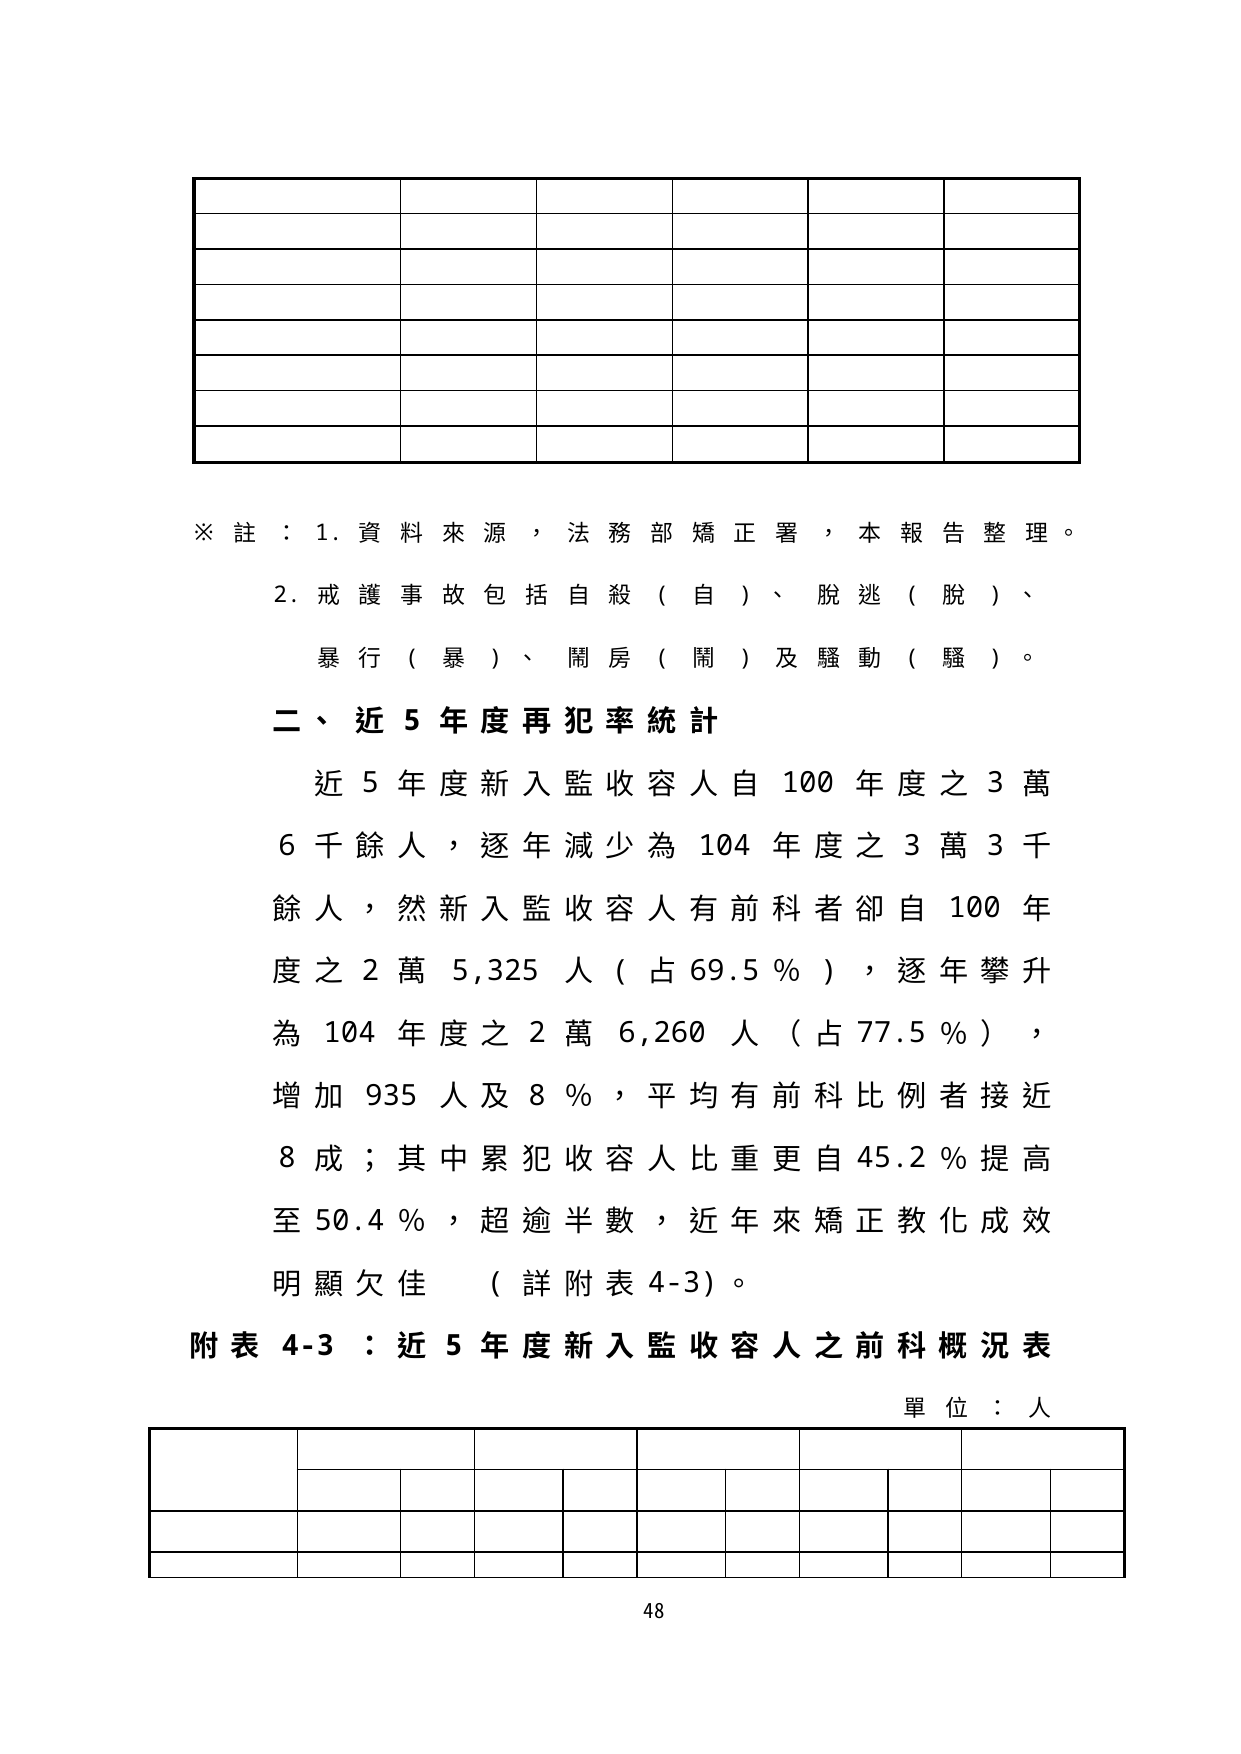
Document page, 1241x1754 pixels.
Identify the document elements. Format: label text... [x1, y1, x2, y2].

table_cell 新入監人數 [151, 1512, 297, 1551]
table_cell ─ [401, 321, 536, 354]
table_cell 100 [726, 1512, 799, 1551]
table_cell 100 [889, 1512, 961, 1551]
table_cell ─ [945, 250, 1078, 283]
table_cell 3(自) [673, 250, 807, 283]
table_cell 1(自) [673, 214, 807, 248]
text 單位：人 [242, 1365, 1102, 1427]
table_cell 無前科 [151, 1553, 297, 1577]
table_cell 8,303 [800, 1553, 887, 1577]
table_cell 少年矯正學校 [196, 356, 400, 390]
table_header 100 [401, 180, 536, 213]
table_cell ─ [401, 356, 536, 390]
table_cell ─ [945, 285, 1078, 319]
table_cell ─ [945, 321, 1078, 354]
table_cell ％ [401, 1470, 474, 1510]
table_cell ─ [537, 214, 672, 248]
table_cell 28.0 [564, 1553, 636, 1577]
table_header 103 [800, 1430, 961, 1468]
table_cell ─ [945, 214, 1078, 248]
table_cell 100 [1051, 1512, 1123, 1551]
table_cell 合計 [196, 391, 400, 425]
table_cell 11,134 [298, 1553, 400, 1577]
table_cell 34,385 [800, 1512, 887, 1551]
table_cell 人數 [475, 1470, 562, 1510]
table_cell ─ [809, 250, 943, 283]
table_cell ─ [673, 321, 807, 354]
table_cell 人數 [962, 1470, 1050, 1510]
table_cell ─ [809, 214, 943, 248]
table_cell 33,864 [962, 1512, 1050, 1551]
table_header 104 [945, 180, 1078, 213]
table_header 102 [638, 1430, 799, 1468]
table_cell 10 [673, 391, 807, 425]
table_header 項目\年度 [151, 1430, 297, 1510]
table_cell 看守所 [196, 250, 400, 283]
table_cell 戒治所 [196, 321, 400, 354]
table_cell 3 [401, 391, 536, 425]
table_cell ─ [809, 285, 943, 319]
table_header 103 [809, 180, 943, 213]
table_cell 36,459 [298, 1512, 400, 1551]
table_cell 1(騷) [673, 356, 807, 390]
text 附表4-3：近5年度新入監收容人之前科概況表 [138, 1302, 1058, 1365]
table_cell 人數 [800, 1470, 887, 1510]
table_cell 2(1自1脫) [401, 250, 536, 283]
table_cell 30.5 [401, 1553, 474, 1577]
table_cell 63,452 [809, 427, 943, 461]
table_header 101 [475, 1430, 636, 1468]
table_header 102 [673, 180, 807, 213]
text 2.戒護事故包括自殺(自)、脫逃(脫)、暴行(暴)、鬧房(鬧)及騷動(騷)。 [257, 552, 1058, 677]
table_cell 9,882 [475, 1553, 562, 1577]
table_cell ％ [726, 1470, 799, 1510]
table_cell 100 [564, 1512, 636, 1551]
table_cell 26.7 [726, 1553, 799, 1577]
table_cell 9,122 [638, 1553, 725, 1577]
text ※註：1.資料來源，法務部矯正署，本報告整理。 [183, 490, 1090, 552]
table_cell 人數 [638, 1470, 725, 1510]
table_cell ─ [537, 321, 672, 354]
table_cell 人數 [298, 1470, 400, 1510]
table_header 104 [962, 1430, 1123, 1468]
table_cell ─ [401, 285, 536, 319]
table_cell 62,899 [945, 427, 1078, 461]
table_cell 35,329 [475, 1512, 562, 1551]
table_cell ％ [1051, 1470, 1123, 1510]
table_cell ％ [889, 1470, 961, 1510]
table_cell 少年觀護所 [196, 285, 400, 319]
table_cell ─ [537, 250, 672, 283]
table_cell 34,167 [638, 1512, 725, 1551]
table_cell ─ [401, 214, 536, 248]
table_cell 技能訓練所 [196, 214, 400, 248]
table_cell 22.5 [1051, 1553, 1123, 1577]
table_cell 64,797 [673, 427, 807, 461]
table_cell 100 [401, 1512, 474, 1551]
table_cell 64,864 [401, 427, 536, 461]
table_cell ─ [537, 285, 672, 319]
table_cell 24.1 [889, 1553, 961, 1577]
table_cell 7,604 [962, 1553, 1050, 1577]
table_cell 收容人數 [196, 427, 400, 461]
table_cell ─ [809, 321, 943, 354]
table_cell 66,106 [537, 427, 672, 461]
text 二、近5年度再犯率統計 [242, 677, 1058, 740]
table_header 100 [298, 1430, 474, 1468]
table_cell ％ [564, 1470, 636, 1510]
table_cell ─ [945, 356, 1078, 390]
table_cell ─ [537, 356, 672, 390]
table_cell ─ [673, 285, 807, 319]
table_cell 2 [537, 391, 672, 425]
table_cell 2 [945, 391, 1078, 425]
table_header 101 [537, 180, 672, 213]
table_cell 1(脫) [809, 356, 943, 390]
table_header 機關類別\年度 [196, 180, 400, 213]
text 近5年度新入監收容人自100年度之3萬6千餘人，逐年減少為104年度之3萬3千餘人，然新入監收容人有前科者卻自100年度之2萬5,325人(占69.5％)，逐年攀升為104年度之2萬6,260人（占77.5％），增加935人及8％，平均有前科比例者接近8成；其中累犯收容人比重更自45.2％提高至50.4％，超逾半數，近年來矯正教化成效明顯欠佳 (詳附表4-3)。 [242, 740, 1058, 1302]
table_cell 5 [809, 391, 943, 425]
